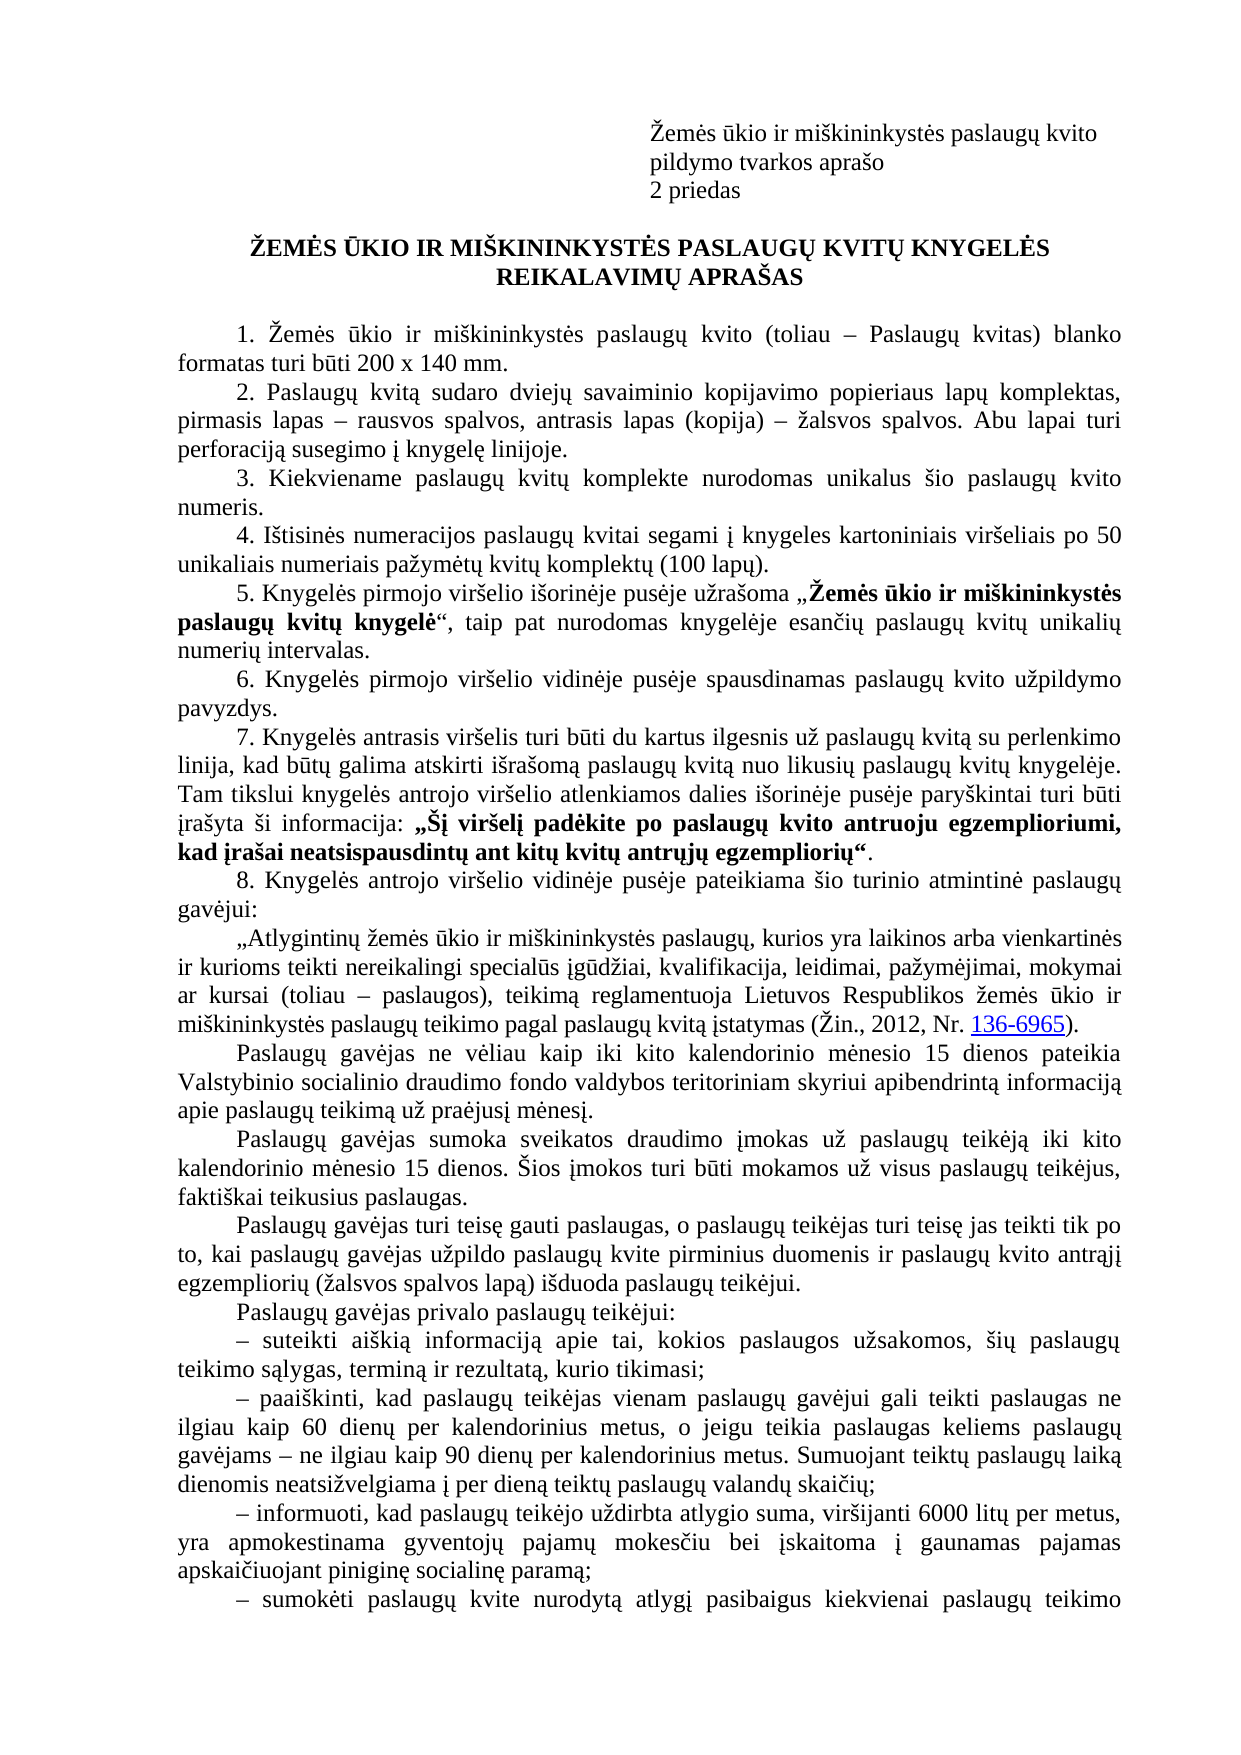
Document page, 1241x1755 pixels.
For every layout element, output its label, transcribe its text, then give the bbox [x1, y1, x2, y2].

text – informuoti, kad paslaugų teikėjo uždirbta atlygio suma, viršijanti 6000 litų per metus, yra apmokestinama gyventojų pajamų mokesčiu bei įskaitoma į gaunamas pajamas apskaičiuojant piniginę socialinę paramą; [177, 1498, 1122, 1584]
text Žemės ūkio ir miškininkystės paslaugų kvito [649, 118, 1122, 147]
text 7. Knygelės antrasis viršelis turi būti du kartus ilgesnis už paslaugų kvitą su perlenkimo linija, kad būtų galima atskirti išrašomą paslaugų kvitą nuo likusių paslaugų kvitų knygelėje. Tam tikslui knygelės antrojo viršelio atlenkiamos dalies išorinėje pusėje paryškintai turi būti įrašyta ši informacija: „Šį viršelį padėkite po paslaugų kvito antruoju egzemplioriumi, kad įrašai neatsispausdintų ant kitų kvitų antrųjų egzempliorių“. [177, 722, 1122, 866]
text – sumokėti paslaugų kvite nurodytą atlygį pasibaigus kiekvienai paslaugų teikimo [177, 1584, 1122, 1613]
text 5. Knygelės pirmojo viršelio išorinėje pusėje užrašoma „Žemės ūkio ir miškininkystės paslaugų kvitų knygelė“, taip pat nurodomas knygelėje esančių paslaugų kvitų unikalių numerių intervalas. [177, 578, 1122, 664]
text 2 priedas [649, 176, 1122, 204]
text Paslaugų gavėjas privalo paslaugų teikėjui: [177, 1297, 1122, 1326]
text „Atlygintinų žemės ūkio ir miškininkystės paslaugų, kurios yra laikinos arba vienkartinės ir kurioms teikti nereikalingi specialūs įgūdžiai, kvalifikacija, leidimai, pažymėjimai, mokymai ar kursai (toliau – paslaugos), teikimą reglamentuoja Lietuvos Respublikos žemės ūkio ir miškininkystės paslaugų teikimo pagal paslaugų kvitą įstatymas (Žin., 2012, Nr. 136-6965). [177, 923, 1122, 1038]
text ŽEMĖS ŪKIO IR MIŠKININKYSTĖS paslaugų KVITŲ KNYGELĖS REIKALAVIMŲ APRAŠas [177, 233, 1122, 291]
text – suteikti aiškią informaciją apie tai, kokios paslaugos užsakomos, šių paslaugų teikimo sąlygas, terminą ir rezultatą, kurio tikimasi; [177, 1326, 1122, 1383]
text 1. Žemės ūkio ir miškininkystės paslaugų kvito (toliau – Paslaugų kvitas) blanko formatas turi būti 200 x 140 mm. [177, 319, 1122, 377]
text 6. Knygelės pirmojo viršelio vidinėje pusėje spausdinamas paslaugų kvito užpildymo pavyzdys. [177, 664, 1122, 722]
text Paslaugų gavėjas sumoka sveikatos draudimo įmokas už paslaugų teikėją iki kito kalendorinio mėnesio 15 dienos. Šios įmokos turi būti mokamos už visus paslaugų teikėjus, faktiškai teikusius paslaugas. [177, 1124, 1122, 1211]
text Paslaugų gavėjas turi teisę gauti paslaugas, o paslaugų teikėjas turi teisę jas teikti tik po to, kai paslaugų gavėjas užpildo paslaugų kvite pirminius duomenis ir paslaugų kvito antrąjį egzempliorių (žalsvos spalvos lapą) išduoda paslaugų teikėjui. [177, 1211, 1122, 1297]
text 8. Knygelės antrojo viršelio vidinėje pusėje pateikiama šio turinio atmintinė paslaugų gavėjui: [177, 866, 1122, 923]
text 3. Kiekviename paslaugų kvitų komplekte nurodomas unikalus šio paslaugų kvito numeris. [177, 463, 1122, 521]
text 4. Ištisinės numeracijos paslaugų kvitai segami į knygeles kartoniniais viršeliais po 50 unikaliais numeriais pažymėtų kvitų komplektų (100 lapų). [177, 521, 1122, 578]
text 2. Paslaugų kvitą sudaro dviejų savaiminio kopijavimo popieriaus lapų komplektas, pirmasis lapas – rausvos spalvos, antrasis lapas (kopija) – žalsvos spalvos. Abu lapai turi perforaciją susegimo į knygelę linijoje. [177, 377, 1122, 463]
text – paaiškinti, kad paslaugų teikėjas vienam paslaugų gavėjui gali teikti paslaugas ne ilgiau kaip 60 dienų per kalendorinius metus, o jeigu teikia paslaugas keliems paslaugų gavėjams – ne ilgiau kaip 90 dienų per kalendorinius metus. Sumuojant teiktų paslaugų laiką dienomis neatsižvelgiama į per dieną teiktų paslaugų valandų skaičių; [177, 1383, 1122, 1498]
text pildymo tvarkos aprašo [649, 147, 1122, 176]
text Paslaugų gavėjas ne vėliau kaip iki kito kalendorinio mėnesio 15 dienos pateikia Valstybinio socialinio draudimo fondo valdybos teritoriniam skyriui apibendrintą informaciją apie paslaugų teikimą už praėjusį mėnesį. [177, 1038, 1122, 1124]
